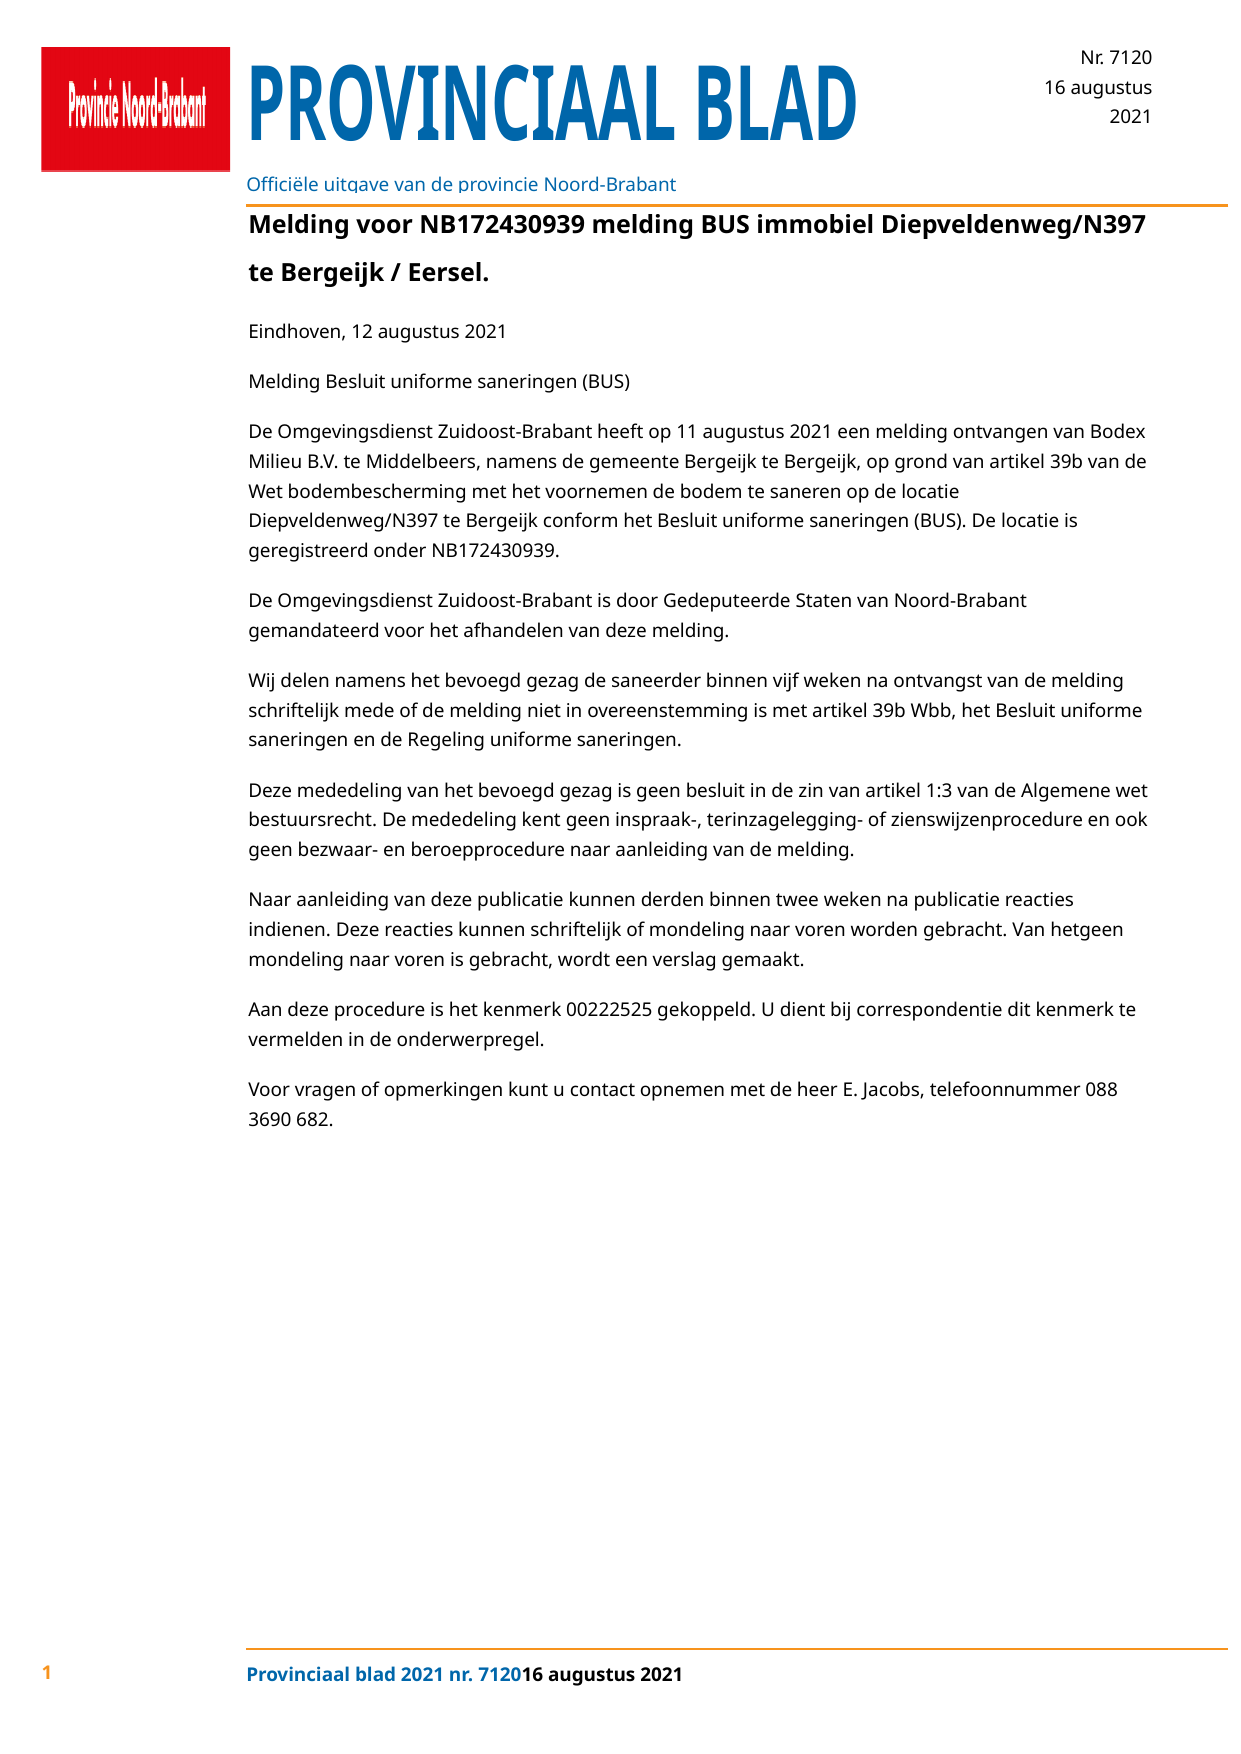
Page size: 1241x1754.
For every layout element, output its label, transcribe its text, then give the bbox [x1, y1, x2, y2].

text Deze mededeling van het bevoegd gezag is geen besluit in de zin van artikel 1:3 van de Algemene wet bestuursrecht. De mededeling kent geen inspraak-, terinzagelegging- of zienswijzenprocedure en ook geen bezwaar- en beroepprocedure naar aanleiding van de melding. [248, 777, 1152, 862]
picture [41, 47, 231, 172]
text Voor vragen of opmerkingen kunt u contact opnemen met de heer E. Jacobs, telefoonnummer 088 3690 682. [248, 1076, 1152, 1132]
text Aan deze procedure is het kenmerk 00222525 gekoppeld. U dient bij correspondentie dit kenmerk te vermelden in de onderwerpregel. [248, 996, 1152, 1052]
text Melding voor NB172430939 melding BUS immobiel Diepveldenweg/N397 te Bergeijk / Eersel. [248, 207, 1152, 288]
text De Omgevingsdienst Zuidoost-Brabant is door Gedeputeerde Staten van Noord-Brabant gemandateerd voor het afhandelen van deze melding. [248, 587, 1152, 643]
text Naar aanleiding van deze publicatie kunnen derden binnen twee weken na publicatie reacties indienen. Deze reacties kunnen schriftelijk of mondeling naar voren worden gebracht. Van hetgeen mondeling naar voren is gebracht, wordt een verslag gemaakt. [248, 887, 1152, 972]
text Eindhoven, 12 augustus 2021 [248, 318, 1152, 344]
text Wij delen namens het bevoegd gezag de saneerder binnen vijf weken na ontvangst van de melding schriftelijk mede of de melding niet in overeenstemming is met artikel 39b Wbb, het Besluit uniforme saneringen en de Regeling uniforme saneringen. [248, 667, 1152, 752]
text Melding Besluit uniforme saneringen (BUS) [248, 368, 1152, 394]
text De Omgevingsdienst Zuidoost-Brabant heeft op 11 augustus 2021 een melding ontvangen van Bodex Milieu B.V. te Middelbeers, namens de gemeente Bergeijk te Bergeijk, op grond van artikel 39b van de Wet bodembescherming met het voornemen de bodem te saneren op de locatie Diepveldenweg/N397 te Bergeijk conform het Besluit uniforme saneringen (BUS). De locatie is geregistreerd onder NB172430939. [248, 419, 1152, 563]
